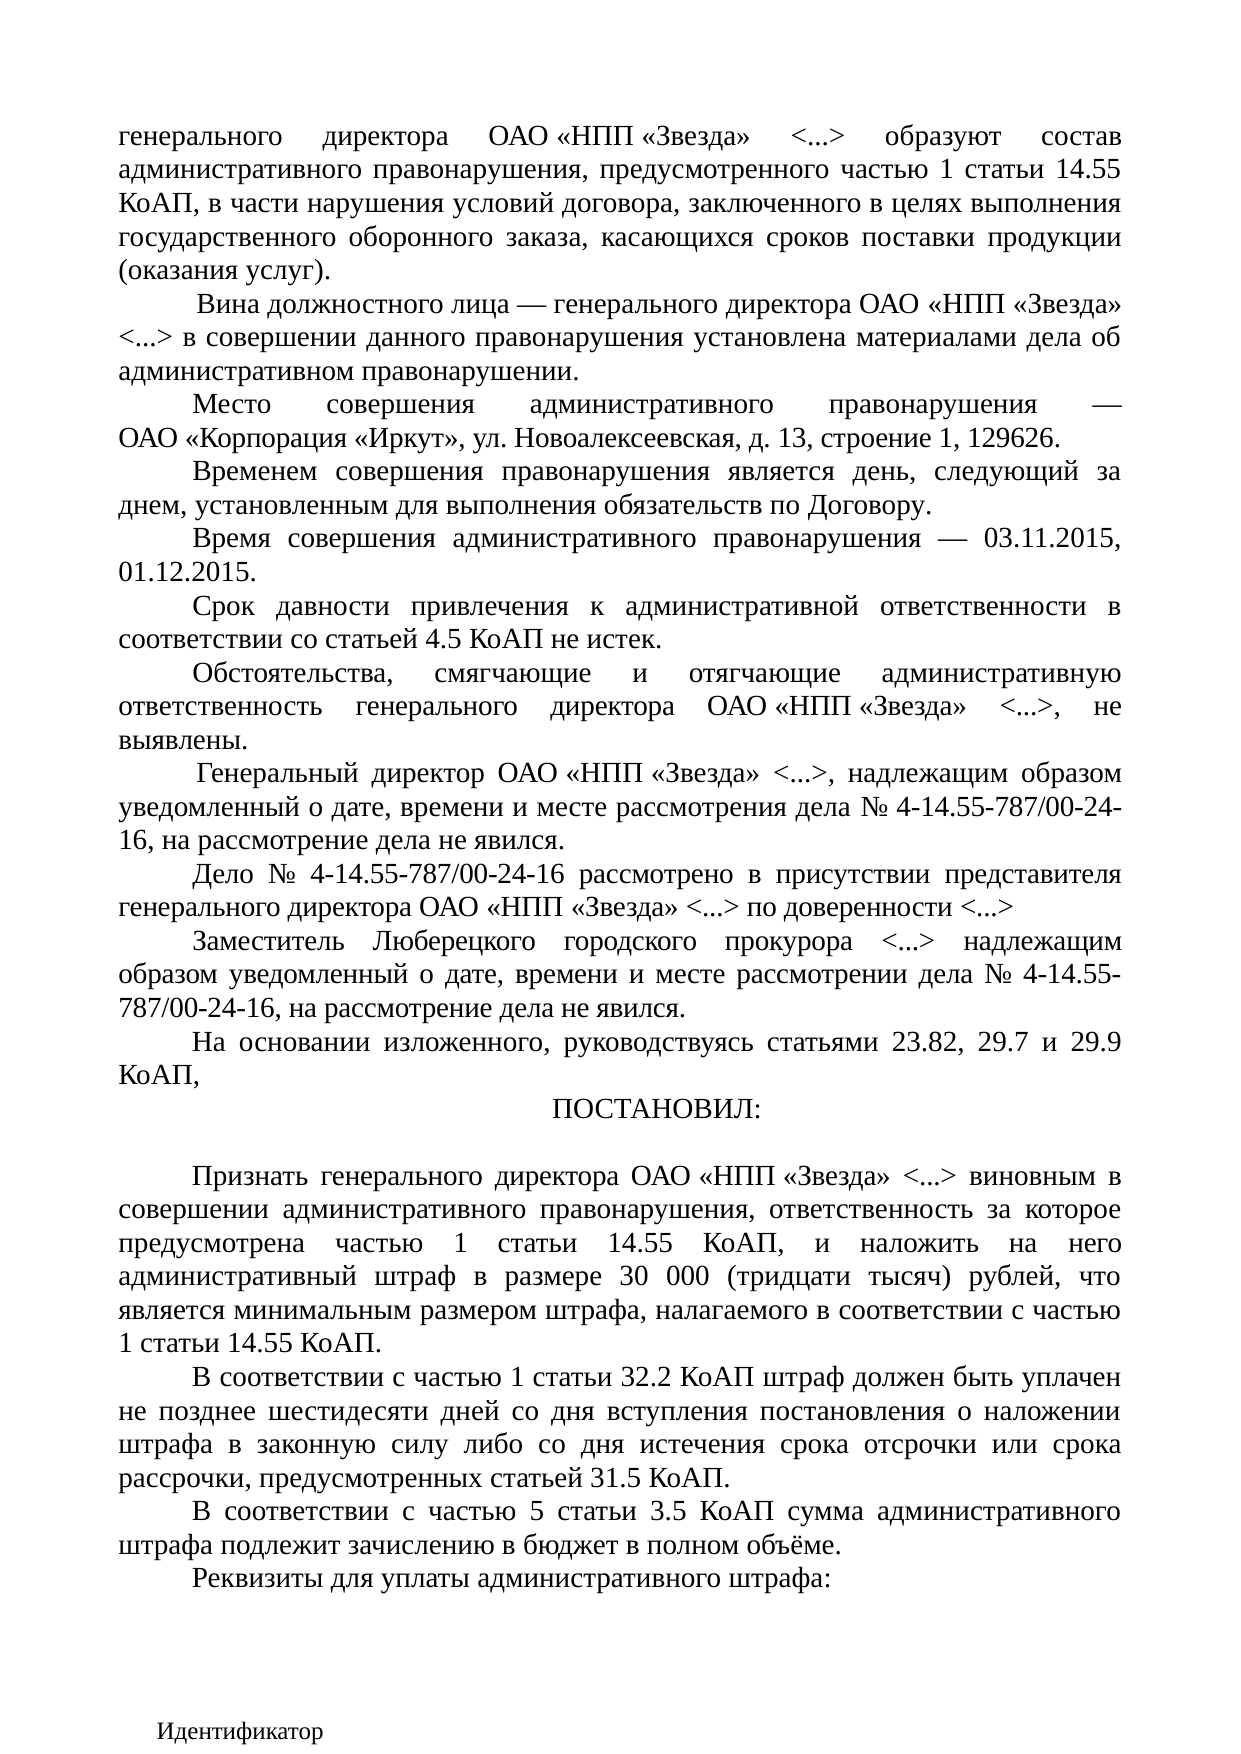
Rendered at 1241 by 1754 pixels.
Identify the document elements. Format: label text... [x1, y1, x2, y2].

text В соответствии с частью 5 статьи 3.5 КоАП сумма административного штрафа подлежит зачислению в бюджет в полном объёме. [118, 1493, 1122, 1560]
text Генеральный директор ОАО «НПП «Звезда» <...>, надлежащим образом уведомленный о дате, времени и месте рассмотрения дела № 4-14.55-787/00-24-16, на рассмотрение дела не явился. [118, 755, 1122, 856]
text ПОСТАНОВИЛ: [118, 1091, 1122, 1124]
text На основании изложенного, руководствуясь статьями 23.82, 29.7 и 29.9 КоАП, [118, 1024, 1122, 1091]
text В соответствии с частью 1 статьи 32.2 КоАП штраф должен быть уплачен не позднее шестидесяти дней со дня вступления постановления о наложении штрафа в законную силу либо со дня истечения срока отсрочки или срока рассрочки, предусмотренных статьей 31.5 КоАП. [118, 1359, 1122, 1493]
text Обстоятельства, смягчающие и отягчающие административную ответственность генерального директора ОАО «НПП «Звезда» <...>, не выявлены. [118, 655, 1122, 755]
text Место совершения административного правонарушения — ОАО «Корпорация «Иркут», ул. Новоалексеевская, д. 13, строение 1, 129626. [118, 386, 1122, 453]
text Временем совершения правонарушения является день, следующий за днем, установленным для выполнения обязательств по Договору. [118, 453, 1122, 521]
text Заместитель Люберецкого городского прокурора <...> надлежащим образом уведомленный о дате, времени и месте рассмотрении дела № 4-14.55-787/00-24-16, на рассмотрение дела не явился. [118, 923, 1122, 1024]
text Вина должностного лица — генерального директора ОАО «НПП «Звезда» <...> в совершении данного правонарушения установлена материалами дела об административном правонарушении. [118, 286, 1122, 386]
text Время совершения административного правонарушения — 03.11.2015, 01.12.2015. [118, 521, 1122, 588]
text Реквизиты для уплаты административного штрафа: [118, 1560, 1122, 1594]
text Дело № 4-14.55-787/00-24-16 рассмотрено в присутствии представителя генерального директора ОАО «НПП «Звезда» <...> по доверенности <...> [118, 856, 1122, 923]
text Признать генерального директора ОАО «НПП «Звезда» <...> виновным в совершении административного правонарушения, ответственность за которое предусмотрена частью 1 статьи 14.55 КоАП, и наложить на него административный штраф в размере 30 000 (тридцати тысяч) рублей, что является минимальным размером штрафа, налагаемого в соответствии с частью 1 статьи 14.55 КоАП. [118, 1158, 1122, 1359]
text генерального директора ОАО «НПП «Звезда» <...> образуют состав административного правонарушения, предусмотренного частью 1 статьи 14.55 КоАП, в части нарушения условий договора, заключенного в целях выполнения государственного оборонного заказа, касающихся сроков поставки продукции (оказания услуг). [118, 118, 1122, 286]
text Срок давности привлечения к административной ответственности в соответствии со статьей 4.5 КоАП не истек. [118, 588, 1122, 655]
